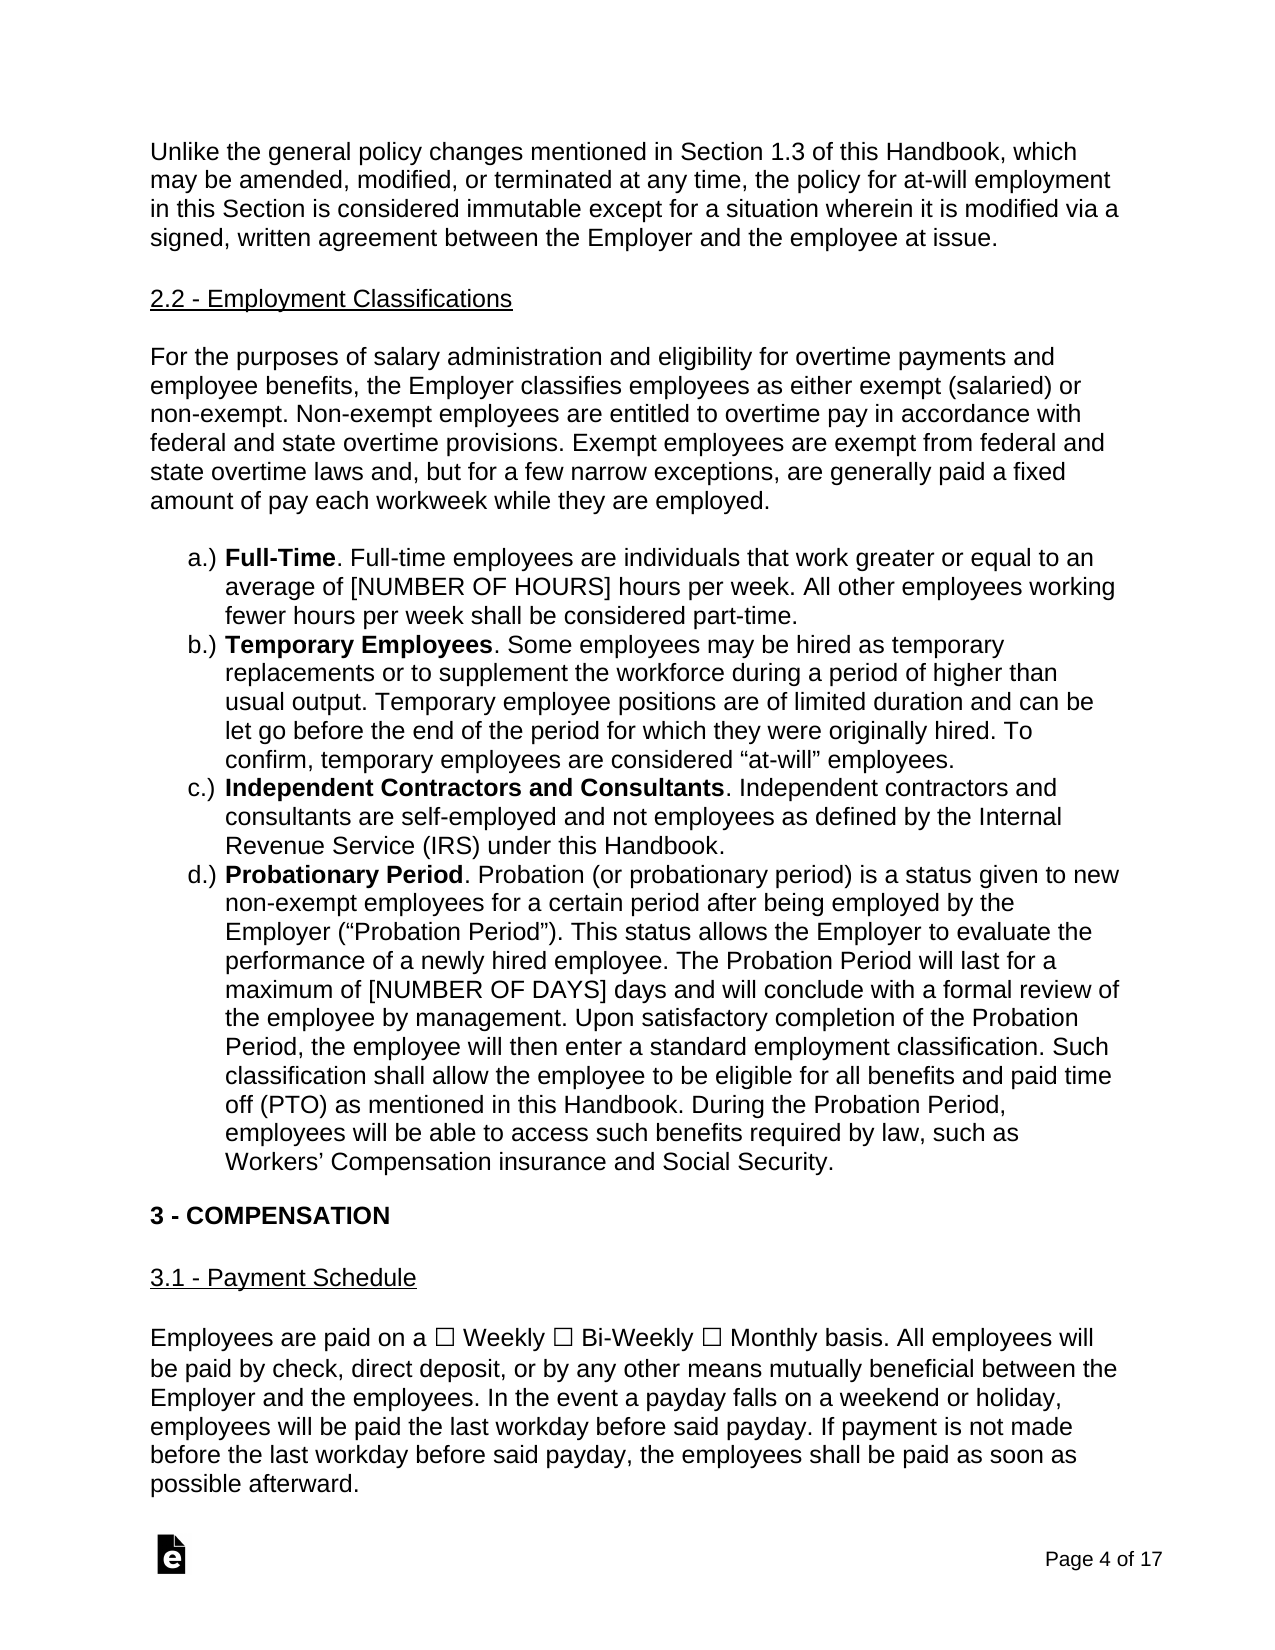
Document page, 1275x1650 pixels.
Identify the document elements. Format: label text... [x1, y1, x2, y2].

list Full-Time. Full-time employees are individuals that work greater or equal to an average of [NUMBER OF HOURS] hours per week. All other employees working fewer hours per week shall be considered part-time. [187, 543, 1125, 629]
text Unlike the general policy changes mentioned in Section 1.3 of this Handbook, which may be amended, modified, or terminated at any time, the policy for at-will employment in this Section is considered immutable except for a situation wherein it is modified via a signed, written agreement between the Employer and the employee at issue. [150, 137, 1125, 252]
subtitle 2.2 - Employment Classifications [150, 284, 1125, 313]
subtitle 3.1 - Payment Schedule [150, 1263, 1125, 1291]
text For the purposes of salary administration and eligibility for overtime payments and employee benefits, the Employer classifies employees as either exempt (salaried) or non-exempt. Non-exempt employees are entitled to overtime pay in accordance with federal and state overtime provisions. Exempt employees are exempt from federal and state overtime laws and, but for a few narrow exceptions, are generally paid a fixed amount of pay each workweek while they are employed. [150, 342, 1125, 514]
list Independent Contractors and Consultants. Independent contractors and consultants are self-employed and not employees as defined by the Internal Revenue Service (IRS) under this Handbook. [187, 773, 1125, 859]
text Employees are paid on a ☐ Weekly ☐ Bi-Weekly ☐ Monthly basis. All employees will be paid by check, direct deposit, or by any other means mutually beneficial between the Employer and the employees. In the event a payday falls on a weekend or holiday, employees will be paid the last workday before said payday. If payment is not made before the last workday before said payday, the employees shall be paid as soon as possible afterward. [150, 1320, 1125, 1498]
list Temporary Employees. Some employees may be hired as temporary replacements or to supplement the workforce during a period of higher than usual output. Temporary employee positions are of limited duration and can be let go before the end of the period for which they were originally hired. To confirm, temporary employees are considered “at-will” employees. [187, 629, 1125, 773]
list Probationary Period. Probation (or probationary period) is a status given to new non-exempt employees for a certain period after being employed by the Employer (“Probation Period”). This status allows the Employer to evaluate the performance of a newly hired employee. The Probation Period will last for a maximum of [NUMBER OF DAYS] days and will conclude with a formal review of the employee by management. Upon satisfactory completion of the Probation Period, the employee will then enter a standard employment classification. Such classification shall allow the employee to be eligible for all benefits and paid time off (PTO) as mentioned in this Handbook. During the Probation Period, employees will be able to access such benefits required by law, such as Workers’ Compensation insurance and Social Security. [187, 859, 1125, 1176]
picture [150, 1533, 192, 1575]
subtitle 3 - COMPENSATION [150, 1201, 1125, 1230]
